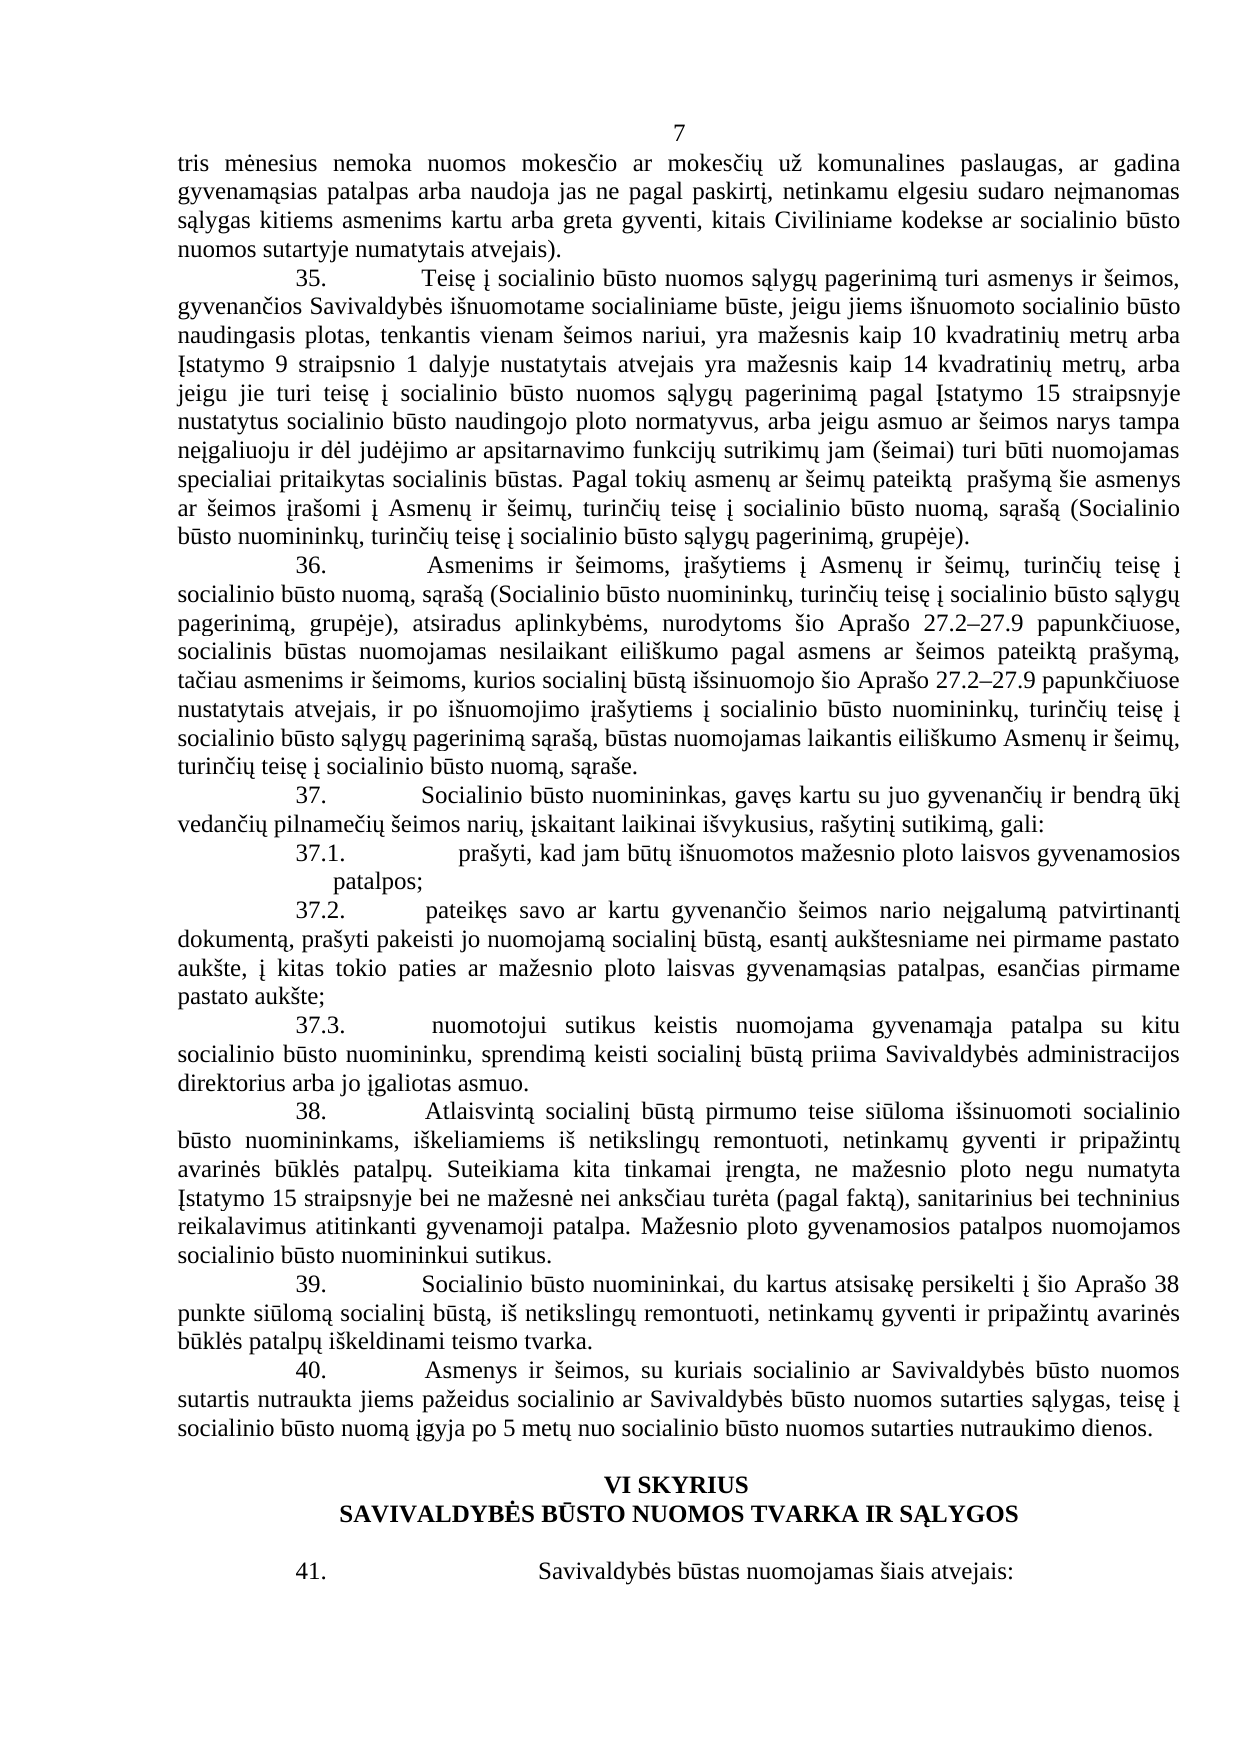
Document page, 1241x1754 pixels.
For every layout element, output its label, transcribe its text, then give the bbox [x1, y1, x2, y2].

text VI SKYRIUS [177, 1470, 1181, 1499]
text tris mėnesius nemoka nuomos mokesčio ar mokesčių už komunalines paslaugas, ar gadina gyvenamąsias patalpas arba naudoja jas ne pagal paskirtį, netinkamu elgesiu sudaro neįmanomas sąlygas kitiems asmenims kartu arba greta gyventi, kitais Civiliniame kodekse ar socialinio būsto nuomos sutartyje numatytais atvejais). [177, 148, 1181, 263]
text 41. Savivaldybės būstas nuomojamas šiais atvejais: [177, 1556, 1181, 1585]
text 37.2. pateikęs savo ar kartu gyvenančio šeimos nario neįgalumą patvirtinantį dokumentą, prašyti pakeisti jo nuomojamą socialinį būstą, esantį aukštesniame nei pirmame pastato aukšte, į kitas tokio paties ar mažesnio ploto laisvas gyvenamąsias patalpas, esančias pirmame pastato aukšte; [177, 895, 1181, 1010]
text 35. Teisę į socialinio būsto nuomos sąlygų pagerinimą turi asmenys ir šeimos, gyvenančios Savivaldybės išnuomotame socialiniame būste, jeigu jiems išnuomoto socialinio būsto naudingasis plotas, tenkantis vienam šeimos nariui, yra mažesnis kaip 10 kvadratinių metrų arba Įstatymo 9 straipsnio 1 dalyje nustatytais atvejais yra mažesnis kaip 14 kvadratinių metrų, arba jeigu jie turi teisę į socialinio būsto nuomos sąlygų pagerinimą pagal Įstatymo 15 straipsnyje nustatytus socialinio būsto naudingojo ploto normatyvus, arba jeigu asmuo ar šeimos narys tampa neįgaliuoju ir dėl judėjimo ar apsitarnavimo funkcijų sutrikimų jam (šeimai) turi būti nuomojamas specialiai pritaikytas socialinis būstas. Pagal tokių asmenų ar šeimų pateiktą prašymą šie asmenys ar šeimos įrašomi į Asmenų ir šeimų, turinčių teisę į socialinio būsto nuomą, sąrašą (Socialinio būsto nuomininkų, turinčių teisę į socialinio būsto sąlygų pagerinimą, grupėje). [177, 263, 1181, 550]
text SAVIVALDYBĖS BŪSTO NUOMOS TVARKA IR SĄLYGOS [177, 1499, 1181, 1528]
text 38. Atlaisvintą socialinį būstą pirmumo teise siūloma išsinuomoti socialinio būsto nuomininkams, iškeliamiems iš netikslingų remontuoti, netinkamų gyventi ir pripažintų avarinės būklės patalpų. Suteikiama kita tinkamai įrengta, ne mažesnio ploto negu numatyta Įstatymo 15 straipsnyje bei ne mažesnė nei anksčiau turėta (pagal faktą), sanitarinius bei techninius reikalavimus atitinkanti gyvenamoji patalpa. Mažesnio ploto gyvenamosios patalpos nuomojamos socialinio būsto nuomininkui sutikus. [177, 1096, 1181, 1269]
text 36. Asmenims ir šeimoms, įrašytiems į Asmenų ir šeimų, turinčių teisę į socialinio būsto nuomą, sąrašą (Socialinio būsto nuomininkų, turinčių teisę į socialinio būsto sąlygų pagerinimą, grupėje), atsiradus aplinkybėms, nurodytoms šio Aprašo 27.2–27.9 papunkčiuose, socialinis būstas nuomojamas nesilaikant eiliškumo pagal asmens ar šeimos pateiktą prašymą, tačiau asmenims ir šeimoms, kurios socialinį būstą išsinuomojo šio Aprašo 27.2–27.9 papunkčiuose nustatytais atvejais, ir po išnuomojimo įrašytiems į socialinio būsto nuomininkų, turinčių teisę į socialinio būsto sąlygų pagerinimą sąrašą, būstas nuomojamas laikantis eiliškumo Asmenų ir šeimų, turinčių teisę į socialinio būsto nuomą, sąraše. [177, 550, 1181, 780]
text 37.3. nuomotojui sutikus keistis nuomojama gyvenamąja patalpa su kitu socialinio būsto nuomininku, sprendimą keisti socialinį būstą priima Savivaldybės administracijos direktorius arba jo įgaliotas asmuo. [177, 1010, 1181, 1096]
text 39. Socialinio būsto nuomininkai, du kartus atsisakę persikelti į šio Aprašo 38 punkte siūlomą socialinį būstą, iš netikslingų remontuoti, netinkamų gyventi ir pripažintų avarinės būklės patalpų iškeldinami teismo tvarka. [177, 1269, 1181, 1355]
text 40. Asmenys ir šeimos, su kuriais socialinio ar Savivaldybės būsto nuomos sutartis nutraukta jiems pažeidus socialinio ar Savivaldybės būsto nuomos sutarties sąlygas, teisę į socialinio būsto nuomą įgyja po 5 metų nuo socialinio būsto nuomos sutarties nutraukimo dienos. [177, 1355, 1181, 1441]
text 37.1. prašyti, kad jam būtų išnuomotos mažesnio ploto laisvos gyvenamosios patalpos; [295, 838, 1181, 895]
text 37. Socialinio būsto nuomininkas, gavęs kartu su juo gyvenančių ir bendrą ūkį vedančių pilnamečių šeimos narių, įskaitant laikinai išvykusius, rašytinį sutikimą, gali: [177, 780, 1181, 838]
